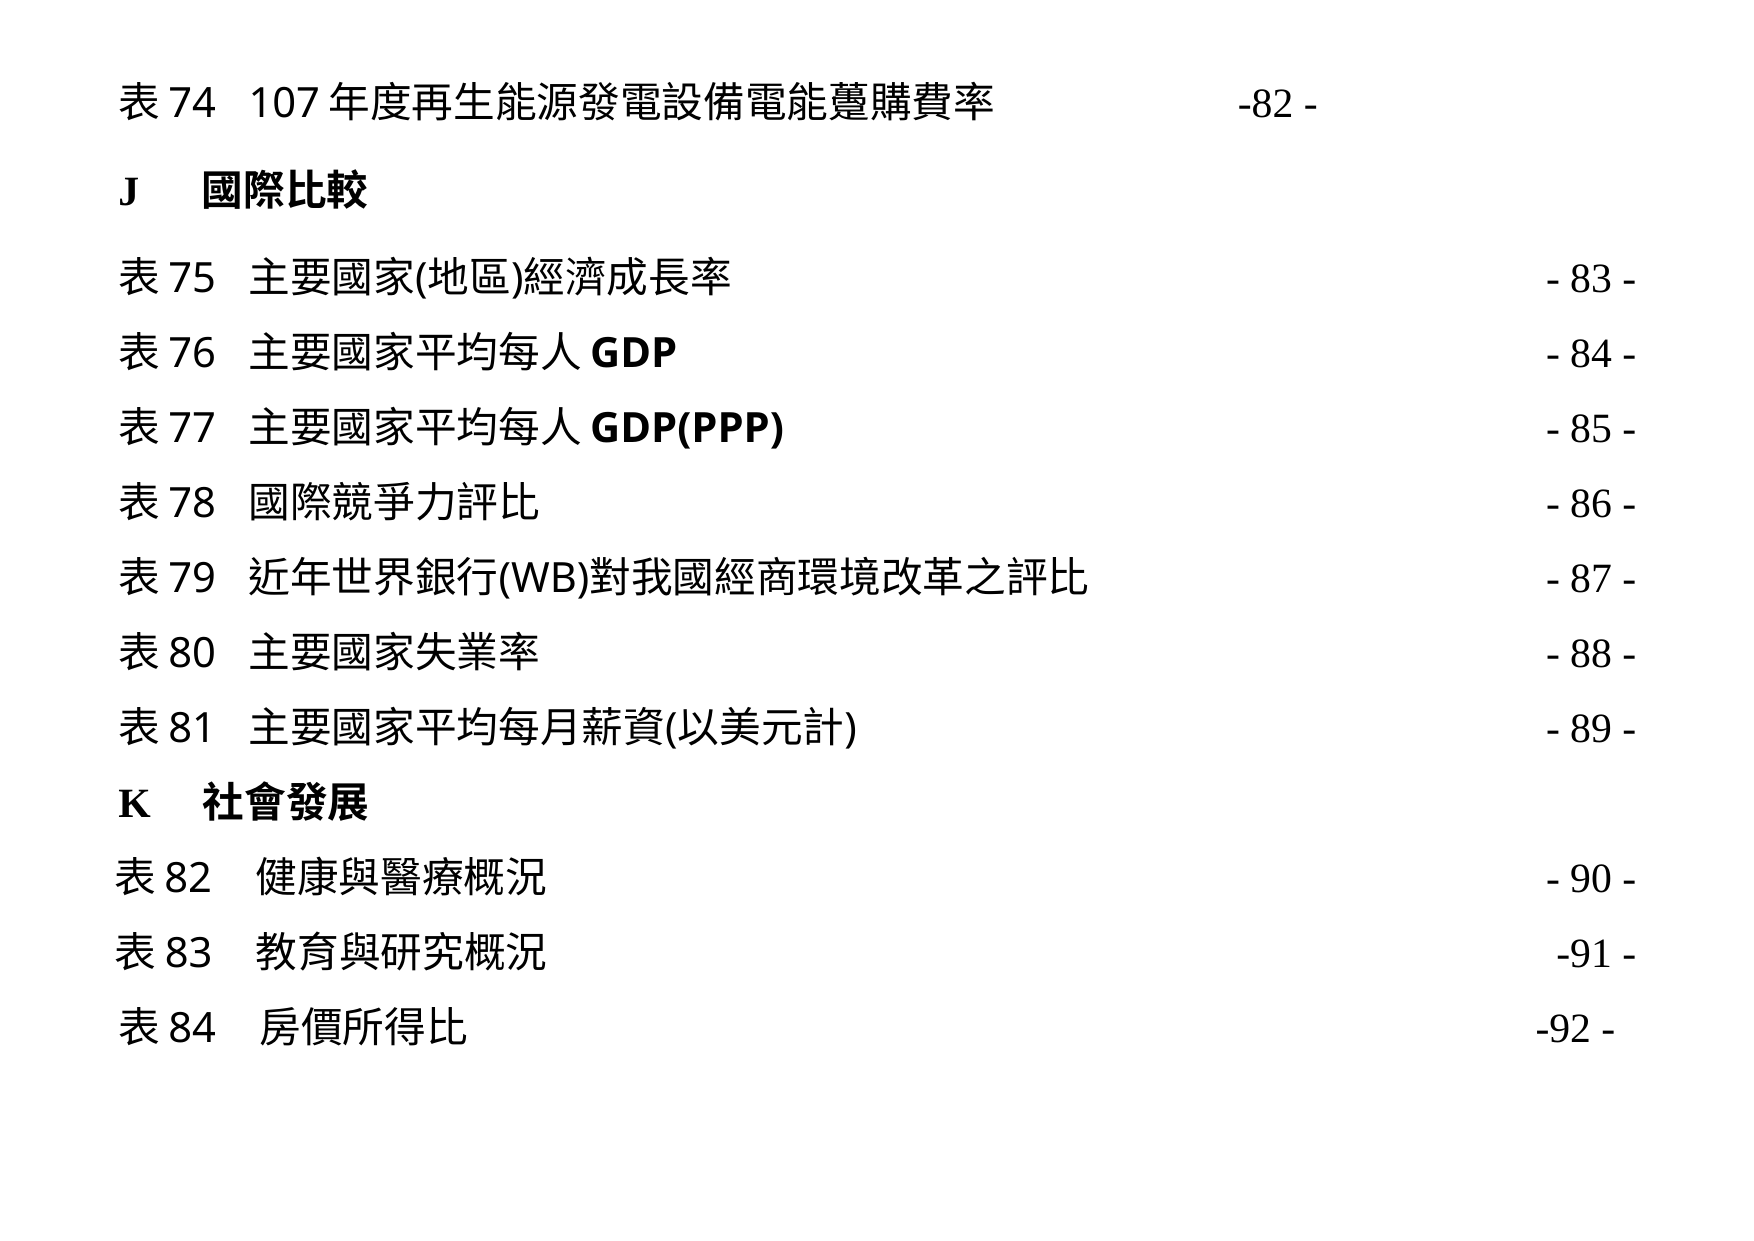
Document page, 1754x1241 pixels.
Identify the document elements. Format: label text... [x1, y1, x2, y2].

text 表78 國際競爭力評比 - 86 - [118, 462, 1636, 537]
text 表79 近年世界銀行(WB)對我國經商環境改革之評比 - 87 - [118, 537, 1636, 612]
text J 國際比較 [118, 149, 1636, 224]
text 表75 主要國家(地區)經濟成長率 - 83 - [118, 237, 1636, 312]
text 表81 主要國家平均每月薪資(以美元計) - 89 - [118, 687, 1636, 762]
text 表80 主要國家失業率 - 88 - [118, 612, 1636, 687]
text 表74 107年度再生能源發電設備電能躉購費率 -82 - [118, 62, 1636, 137]
text 表77 主要國家平均每人GDP(PPP) - 85 - [118, 387, 1636, 462]
text 表82 健康與醫療概況 - 90 - [103, 837, 1636, 912]
text K 社會發展 [118, 762, 1636, 837]
text 表83 教育與研究概況 -91 - [104, 912, 1636, 987]
text 表76 主要國家平均每人GDP - 84 - [118, 312, 1636, 387]
text 表84 房價所得比 -92 - [118, 987, 1636, 1062]
